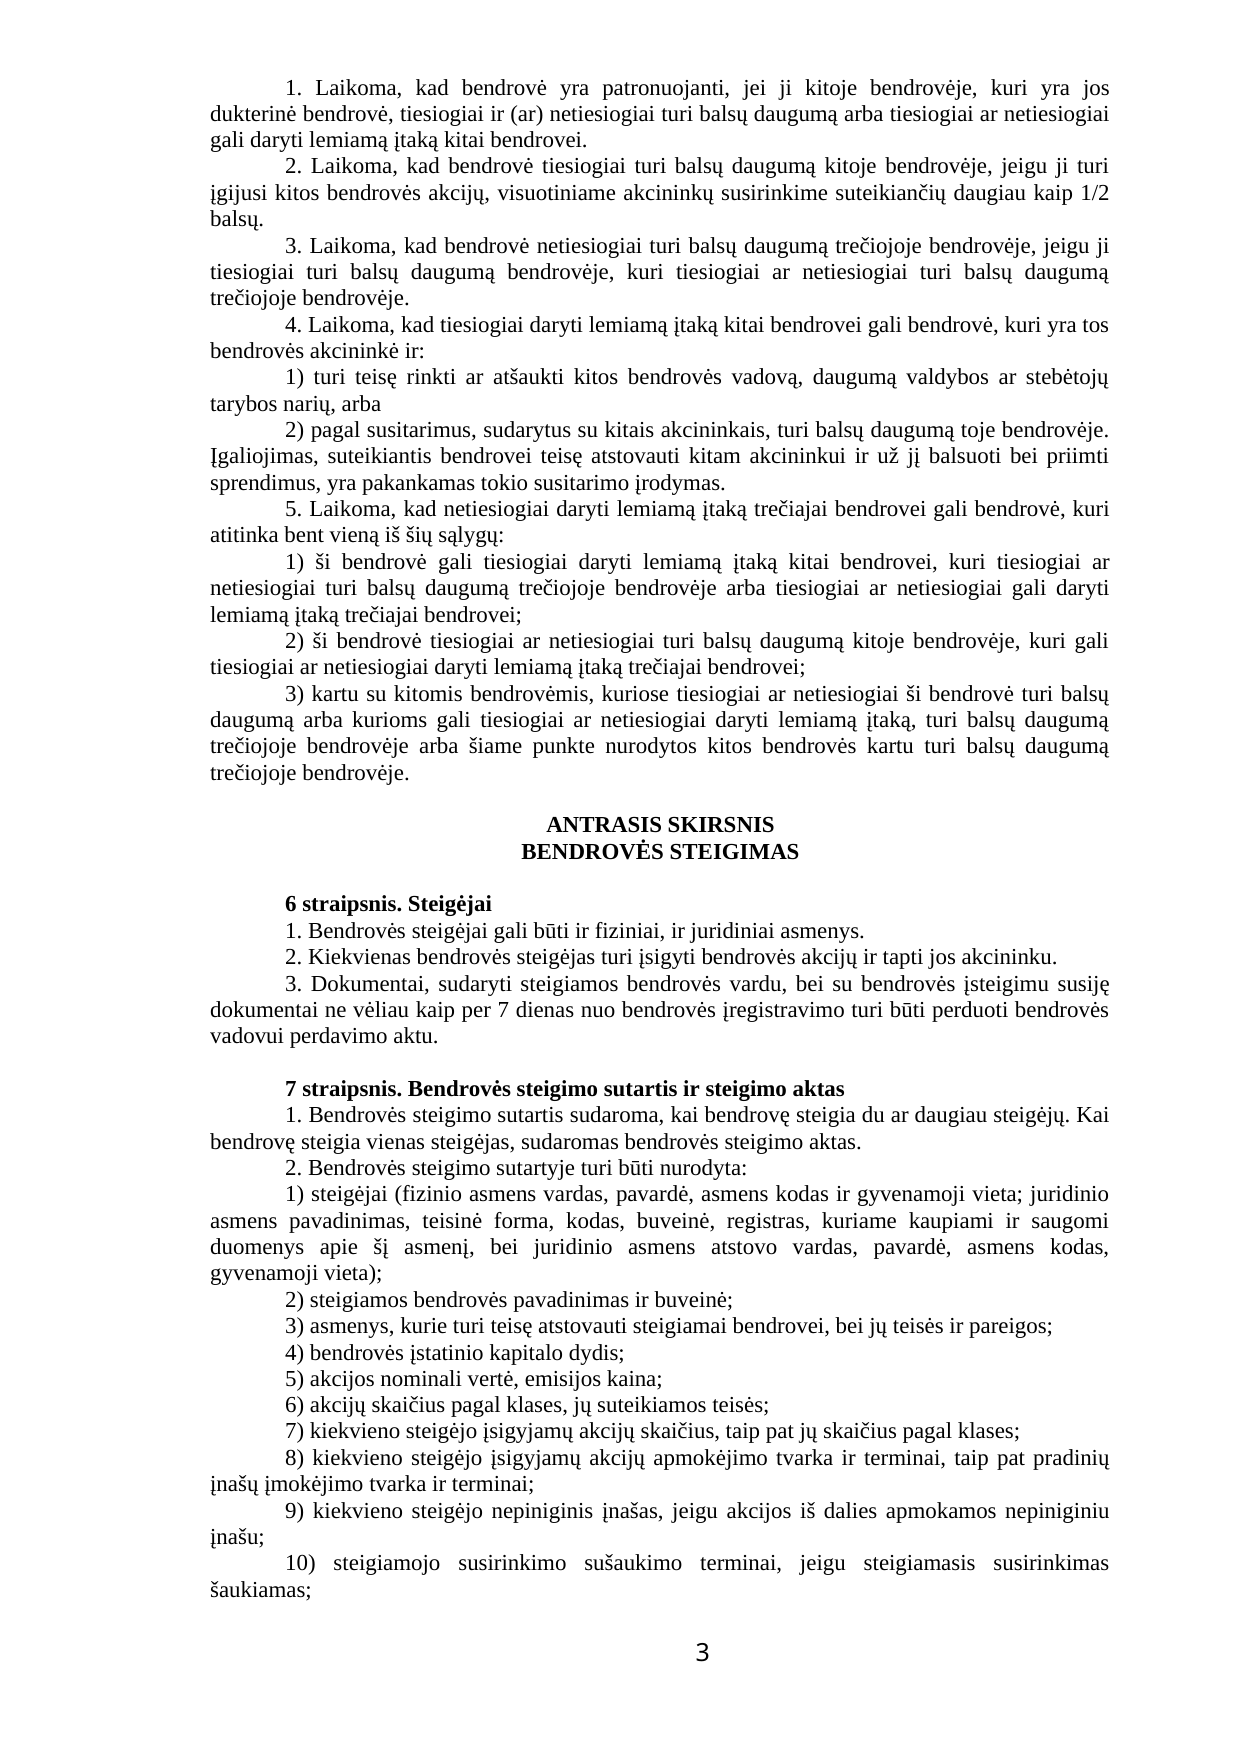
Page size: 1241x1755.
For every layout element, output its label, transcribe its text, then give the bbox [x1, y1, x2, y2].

text 1) turi teisę rinkti ar atšaukti kitos bendrovės vadovą, daugumą valdybos ar stebėtojų tarybos narių, arba [210, 363, 1111, 416]
text 3. Laikoma, kad bendrovė netiesiogiai turi balsų daugumą trečiojoje bendrovėje, jeigu ji tiesiogiai turi balsų daugumą bendrovėje, kuri tiesiogiai ar netiesiogiai turi balsų daugumą trečiojoje bendrovėje. [210, 232, 1111, 311]
text 3) kartu su kitomis bendrovėmis, kuriose tiesiogiai ar netiesiogiai ši bendrovė turi balsų daugumą arba kurioms gali tiesiogiai ar netiesiogiai daryti lemiamą įtaką, turi balsų daugumą trečiojoje bendrovėje arba šiame punkte nurodytos kitos bendrovės kartu turi balsų daugumą trečiojoje bendrovėje. [210, 680, 1111, 785]
text 1) ši bendrovė gali tiesiogiai daryti lemiamą įtaką kitai bendrovei, kuri tiesiogiai ar netiesiogiai turi balsų daugumą trečiojoje bendrovėje arba tiesiogiai ar netiesiogiai gali daryti lemiamą įtaką trečiajai bendrovei; [210, 548, 1111, 627]
text 4) bendrovės įstatinio kapitalo dydis; [210, 1338, 1111, 1365]
subtitle BENDROVĖS STEIGIMAS [210, 838, 1111, 864]
text 5. Laikoma, kad netiesiogiai daryti lemiamą įtaką trečiajai bendrovei gali bendrovė, kuri atitinka bent vieną iš šių sąlygų: [210, 495, 1111, 548]
text 2. Bendrovės steigimo sutartyje turi būti nurodyta: [210, 1154, 1111, 1180]
text 1) steigėjai (fizinio asmens vardas, pavardė, asmens kodas ir gyvenamoji vieta; juridinio asmens pavadinimas, teisinė forma, kodas, buveinė, registras, kuriame kaupiami ir saugomi duomenys apie šį asmenį, bei juridinio asmens atstovo vardas, pavardė, asmens kodas, gyvenamoji vieta); [210, 1180, 1111, 1286]
text 7) kiekvieno steigėjo įsigyjamų akcijų skaičius, taip pat jų skaičius pagal klases; [210, 1418, 1111, 1444]
text 3) asmenys, kurie turi teisę atstovauti steigiamai bendrovei, bei jų teisės ir pareigos; [210, 1312, 1111, 1338]
text 2) steigiamos bendrovės pavadinimas ir buveinė; [210, 1286, 1111, 1312]
text 2) ši bendrovė tiesiogiai ar netiesiogiai turi balsų daugumą kitoje bendrovėje, kuri gali tiesiogiai ar netiesiogiai daryti lemiamą įtaką trečiajai bendrovei; [210, 627, 1111, 680]
text 1. Laikoma, kad bendrovė yra patronuojanti, jei ji kitoje bendrovėje, kuri yra jos dukterinė bendrovė, tiesiogiai ir (ar) netiesiogiai turi balsų daugumą arba tiesiogiai ar netiesiogiai gali daryti lemiamą įtaką kitai bendrovei. [210, 73, 1111, 153]
text 9) kiekvieno steigėjo nepiniginis įnašas, jeigu akcijos iš dalies apmokamos nepiniginiu įnašu; [210, 1497, 1111, 1549]
text 5) akcijos nominali vertė, emisijos kaina; [210, 1365, 1111, 1391]
text 2. Laikoma, kad bendrovė tiesiogiai turi balsų daugumą kitoje bendrovėje, jeigu ji turi įgijusi kitos bendrovės akcijų, visuotiniame akcininkų susirinkime suteikiančių daugiau kaip 1/2 balsų. [210, 153, 1111, 232]
text 6) akcijų skaičius pagal klases, jų suteikiamos teisės; [210, 1391, 1111, 1418]
text 8) kiekvieno steigėjo įsigyjamų akcijų apmokėjimo tvarka ir terminai, taip pat pradinių įnašų įmokėjimo tvarka ir terminai; [210, 1444, 1111, 1497]
text 4. Laikoma, kad tiesiogiai daryti lemiamą įtaką kitai bendrovei gali bendrovė, kuri yra tos bendrovės akcininkė ir: [210, 311, 1111, 363]
text 3. Dokumentai, sudaryti steigiamos bendrovės vardu, bei su bendrovės įsteigimu susiję dokumentai ne vėliau kaip per 7 dienas nuo bendrovės įregistravimo turi būti perduoti bendrovės vadovui perdavimo aktu. [210, 969, 1111, 1049]
text 7 straipsnis. Bendrovės steigimo sutartis ir steigimo aktas [210, 1075, 1111, 1101]
text 1. Bendrovės steigėjai gali būti ir fiziniai, ir juridiniai asmenys. [210, 917, 1111, 943]
text 10) steigiamojo susirinkimo sušaukimo terminai, jeigu steigiamasis susirinkimas šaukiamas; [210, 1549, 1110, 1602]
text 6 straipsnis. Steigėjai [210, 891, 1111, 917]
text 2. Kiekvienas bendrovės steigėjas turi įsigyti bendrovės akcijų ir tapti jos akcininku. [210, 943, 1111, 969]
text 2) pagal susitarimus, sudarytus su kitais akcininkais, turi balsų daugumą toje bendrovėje. Įgaliojimas, suteikiantis bendrovei teisę atstovauti kitam akcininkui ir už jį balsuoti bei priimti sprendimus, yra pakankamas tokio susitarimo įrodymas. [210, 416, 1111, 495]
text 1. Bendrovės steigimo sutartis sudaroma, kai bendrovę steigia du ar daugiau steigėjų. Kai bendrovę steigia vienas steigėjas, sudaromas bendrovės steigimo aktas. [210, 1101, 1111, 1154]
subtitle Antrasis skirsnis [210, 811, 1111, 838]
